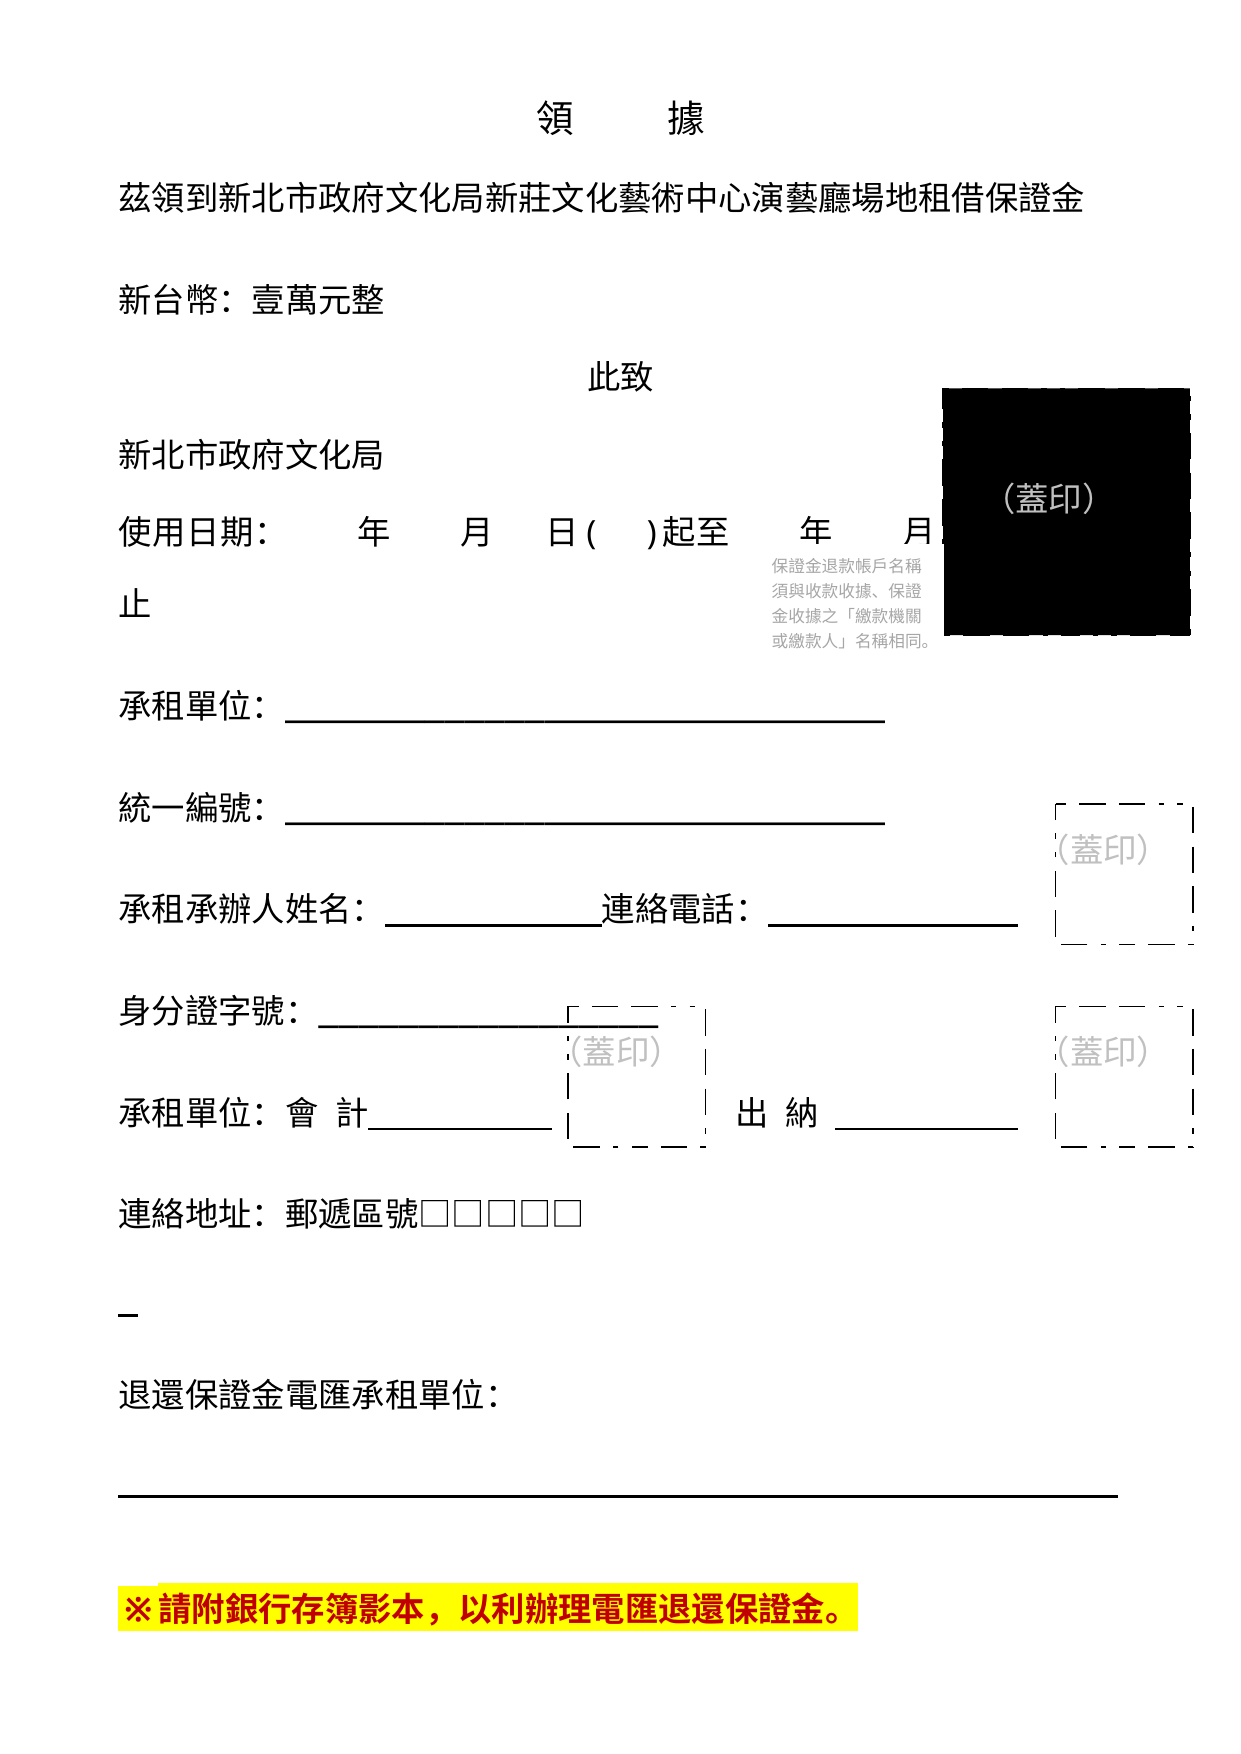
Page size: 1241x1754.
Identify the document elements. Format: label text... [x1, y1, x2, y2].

text 領 據 [118, 89, 1122, 143]
text 退還保證金電匯承租單位： [118, 1369, 1122, 1417]
text 身分證字號：_________________ [118, 985, 1122, 1033]
text 承租單位：______________________________ [118, 680, 1122, 728]
text 連絡地址：郵遞區號□□□□□ [118, 1188, 1122, 1236]
text 新台幣：壹萬元整 [118, 273, 1122, 322]
text 此致 [118, 351, 1122, 399]
text ※請附銀行存簿影本，以利辦理電匯退還保證金。 [118, 1583, 1122, 1631]
text 新北市政府文化局 [118, 428, 943, 477]
text 茲領到新北市政府文化局新莊文化藝術中心演藝廳場地租借保證金 [118, 172, 1122, 220]
text 保證金退款帳戶名稱須與收款收據、保證金收據之「繳款機關或繳款人」名稱相同。 [771, 553, 935, 653]
text 承租承辦人姓名： 連絡電話： [118, 883, 1122, 931]
text 承租單位：會 計 出 納 [118, 1086, 1122, 1135]
text 使用日期： 年 月 日( )起至 年 月 日( )止 [118, 506, 944, 694]
text 統一編號：______________________________ [118, 781, 1122, 830]
